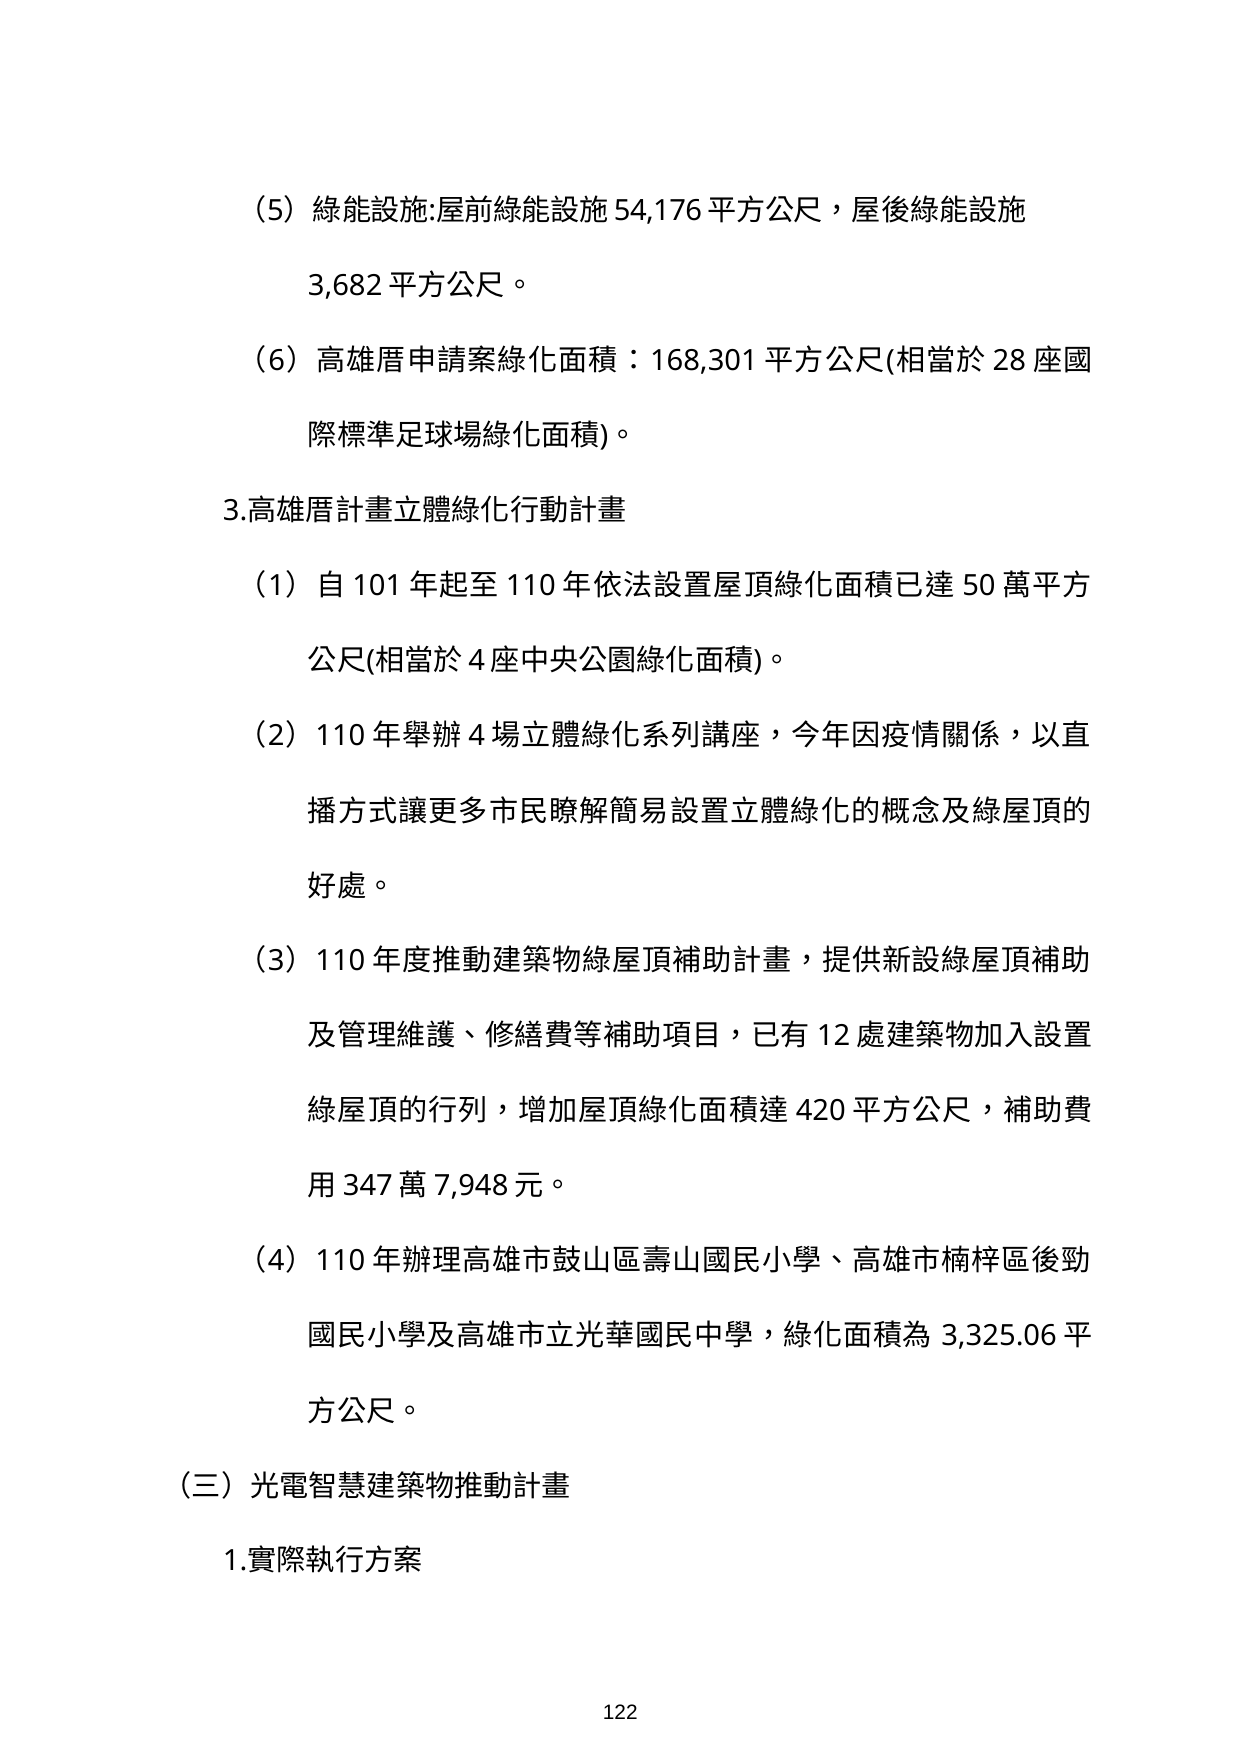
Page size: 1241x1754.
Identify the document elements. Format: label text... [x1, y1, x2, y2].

text （6）高雄厝申請案綠化面積：168,301平方公尺(相當於28座國際標準足球場綠化面積)。 [238, 314, 1092, 464]
text 3.高雄厝計畫立體綠化行動計畫 [223, 464, 1092, 539]
text （4）110年辦理高雄市鼓山區壽山國民小學、高雄市楠梓區後勁國民小學及高雄市立光華國民中學，綠化面積為3,325.06平方公尺。 [238, 1214, 1092, 1439]
text （1）自101年起至110年依法設置屋頂綠化面積已達50萬平方公尺(相當於4座中央公園綠化面積)。 [238, 539, 1092, 689]
text （5）綠能設施:屋前綠能設施54,176平方公尺，屋後綠能設施3,682平方公尺。 [238, 164, 1092, 314]
text （三）光電智慧建築物推動計畫 [162, 1439, 1092, 1514]
text 1.實際執行方案 [223, 1514, 1092, 1589]
text （3）110年度推動建築物綠屋頂補助計畫，提供新設綠屋頂補助及管理維護、修繕費等補助項目，已有12處建築物加入設置綠屋頂的行列，增加屋頂綠化面積達420平方公尺，補助費用347萬7,948元。 [238, 914, 1092, 1214]
text （2）110年舉辦4場立體綠化系列講座，今年因疫情關係，以直播方式讓更多市民瞭解簡易設置立體綠化的概念及綠屋頂的好處。 [238, 689, 1092, 914]
